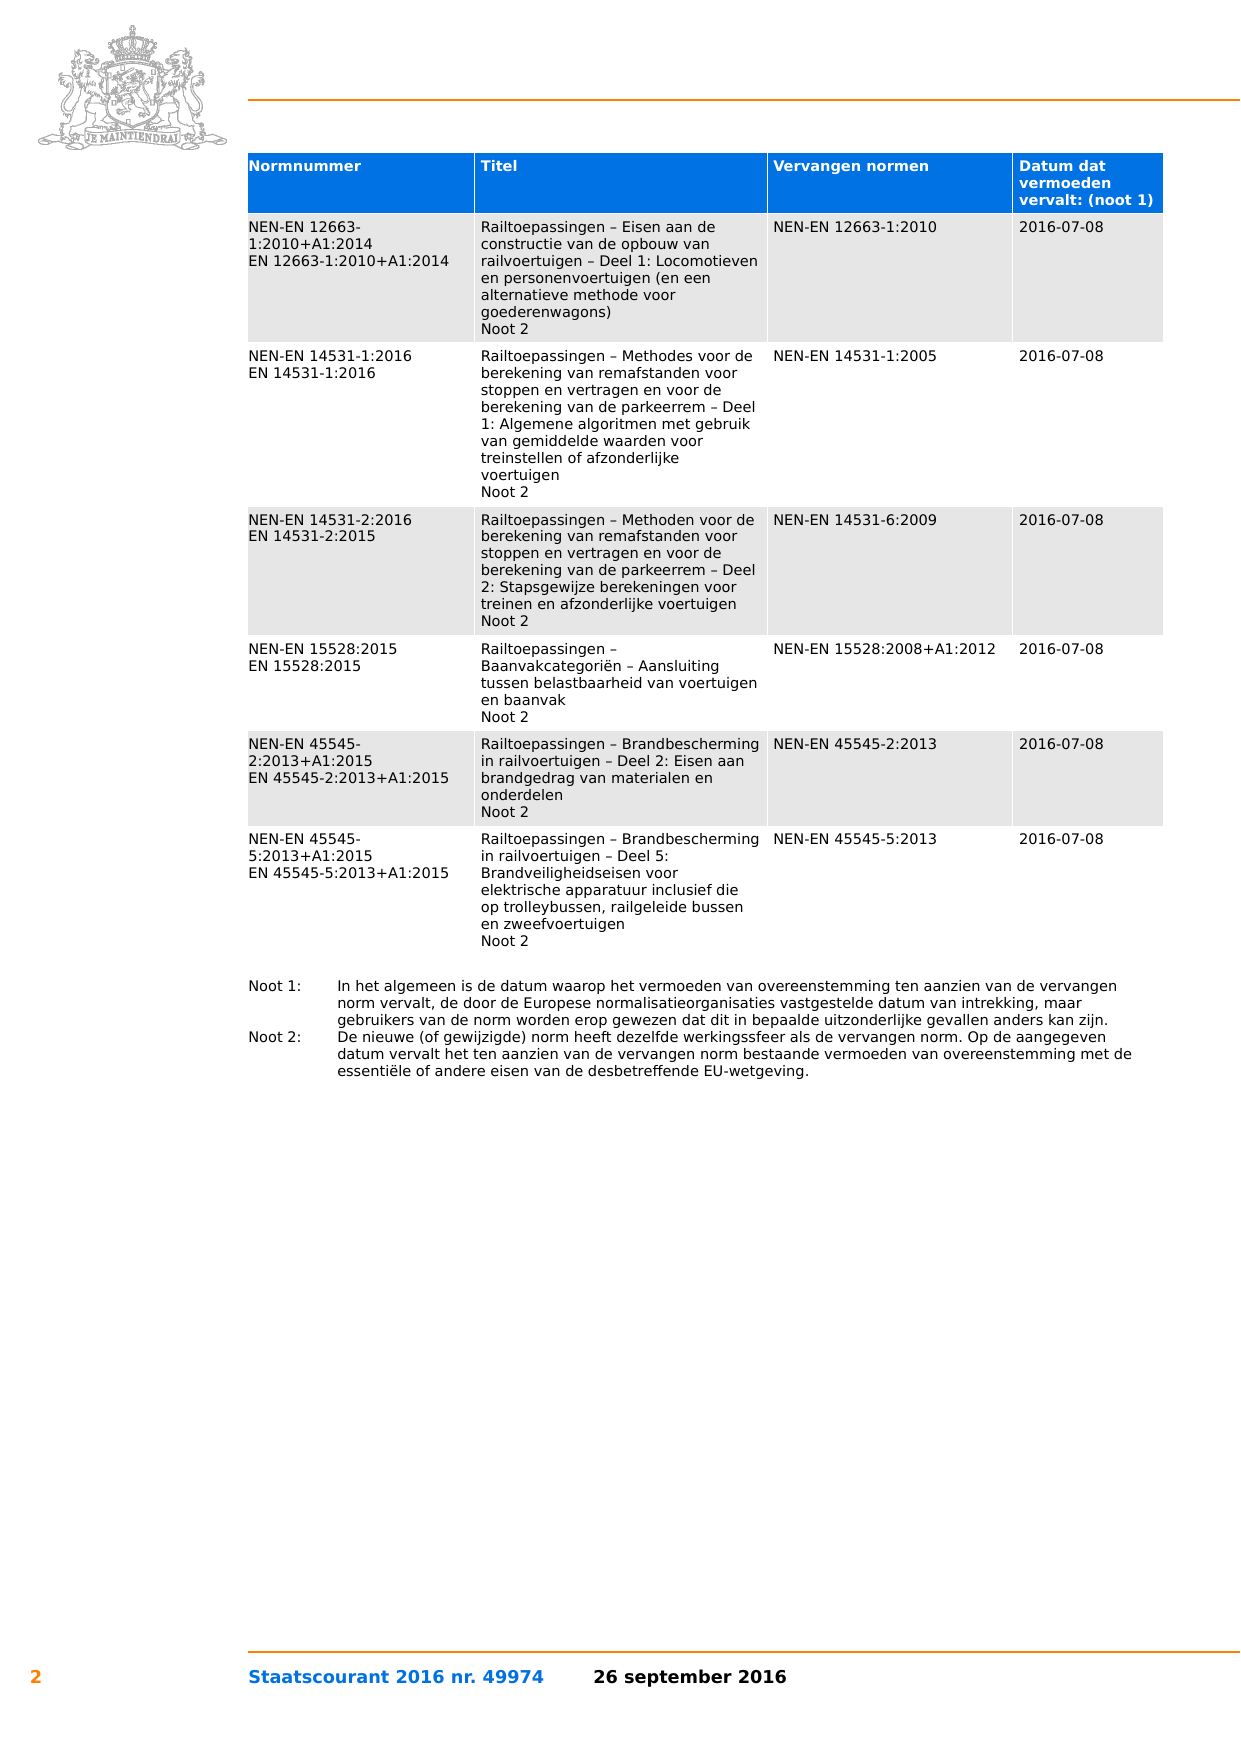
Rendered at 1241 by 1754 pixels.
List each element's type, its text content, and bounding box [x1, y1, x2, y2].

table_cell NEN-EN 14531-1:2005 [768, 344, 1012, 506]
table_cell NEN-EN 45545-2:2013 [768, 731, 1012, 826]
table_cell NEN-EN 14531-2:2016 EN 14531-2:2015 [248, 507, 474, 635]
table_cell Railtoepassingen – Eisen aan de constructie van de opbouw van railvoertuigen – Deel 1: Locomotieven en personenvoertuigen (en een alternatieve methode voor goederenwagons) Noot 2 [475, 214, 767, 342]
table_cell Railtoepassingen – Baanvakcategoriën – Aansluiting tussen belastbaarheid van voertuigen en baanvak Noot 2 [475, 636, 767, 730]
picture [38, 25, 227, 150]
table_cell Noot 2: [248, 1029, 331, 1079]
table_cell NEN-EN 15528:2008+A1:2012 [768, 636, 1012, 730]
table_cell NEN-EN 45545-2:2013+A1:2015 EN 45545-2:2013+A1:2015 [248, 731, 474, 826]
table_cell Railtoepassingen – Methodes voor de berekening van remafstanden voor stoppen en vertragen en voor de berekening van de parkeerrem – Deel 1: Algemene algoritmen met gebruik van gemiddelde waarden voor treinstellen of afzonderlijke voertuigen Noot 2 [475, 344, 767, 506]
table_cell De nieuwe (of gewijzigde) norm heeft dezelfde werkingssfeer als de vervangen norm. Op de aangegeven datum vervalt het ten aanzien van de vervangen norm bestaande vermoeden van overeenstemming met de essentiële of andere eisen van de desbetreffende EU-wetgeving. [331, 1029, 1163, 1079]
table_header In het algemeen is de datum waarop het vermoeden van overeenstemming ten aanzien van de vervangen norm vervalt, de door de Europese normalisatieorganisaties vastgestelde datum van intrekking, maar gebruikers van de norm worden erop gewezen dat dit in bepaalde uitzonderlijke gevallen anders kan zijn. [331, 978, 1163, 1029]
table_cell 2016-07-08 [1013, 214, 1163, 342]
table_cell Railtoepassingen – Brandbescherming in railvoertuigen – Deel 2: Eisen aan brandgedrag van materialen en onderdelen Noot 2 [475, 731, 767, 826]
table_cell NEN-EN 12663-1:2010 [768, 214, 1012, 342]
table_cell 2016-07-08 [1013, 344, 1163, 506]
table_cell 2016-07-08 [1013, 507, 1163, 635]
table_cell NEN-EN 12663-1:2010+A1:2014 EN 12663-1:2010+A1:2014 [248, 214, 474, 342]
table_cell 2016-07-08 [1013, 827, 1163, 955]
table_cell Railtoepassingen – Methoden voor de berekening van remafstanden voor stoppen en vertragen en voor de berekening van de parkeerrem – Deel 2: Stapsgewijze berekeningen voor treinen en afzonderlijke voertuigen Noot 2 [475, 507, 767, 635]
table_cell NEN-EN 14531-1:2016 EN 14531-1:2016 [248, 344, 474, 506]
table_cell NEN-EN 45545-5:2013 [768, 827, 1012, 955]
table_header Normnummer [248, 153, 474, 213]
table_cell Railtoepassingen – Brandbescherming in railvoertuigen – Deel 5: Brandveiligheidseisen voor elektrische apparatuur inclusief die op trolleybussen, railgeleide bussen en zweefvoertuigen Noot 2 [475, 827, 767, 955]
table_cell NEN-EN 15528:2015 EN 15528:2015 [248, 636, 474, 730]
table_cell NEN-EN 45545-5:2013+A1:2015 EN 45545-5:2013+A1:2015 [248, 827, 474, 955]
table_header Noot 1: [248, 978, 331, 1029]
table_cell 2016-07-08 [1013, 731, 1163, 826]
table_cell 2016-07-08 [1013, 636, 1163, 730]
table_header Vervangen normen [768, 153, 1012, 213]
table_cell NEN-EN 14531-6:2009 [768, 507, 1012, 635]
table_header Titel [475, 153, 767, 213]
table_header Datum dat vermoeden vervalt: (noot 1) [1013, 153, 1163, 213]
